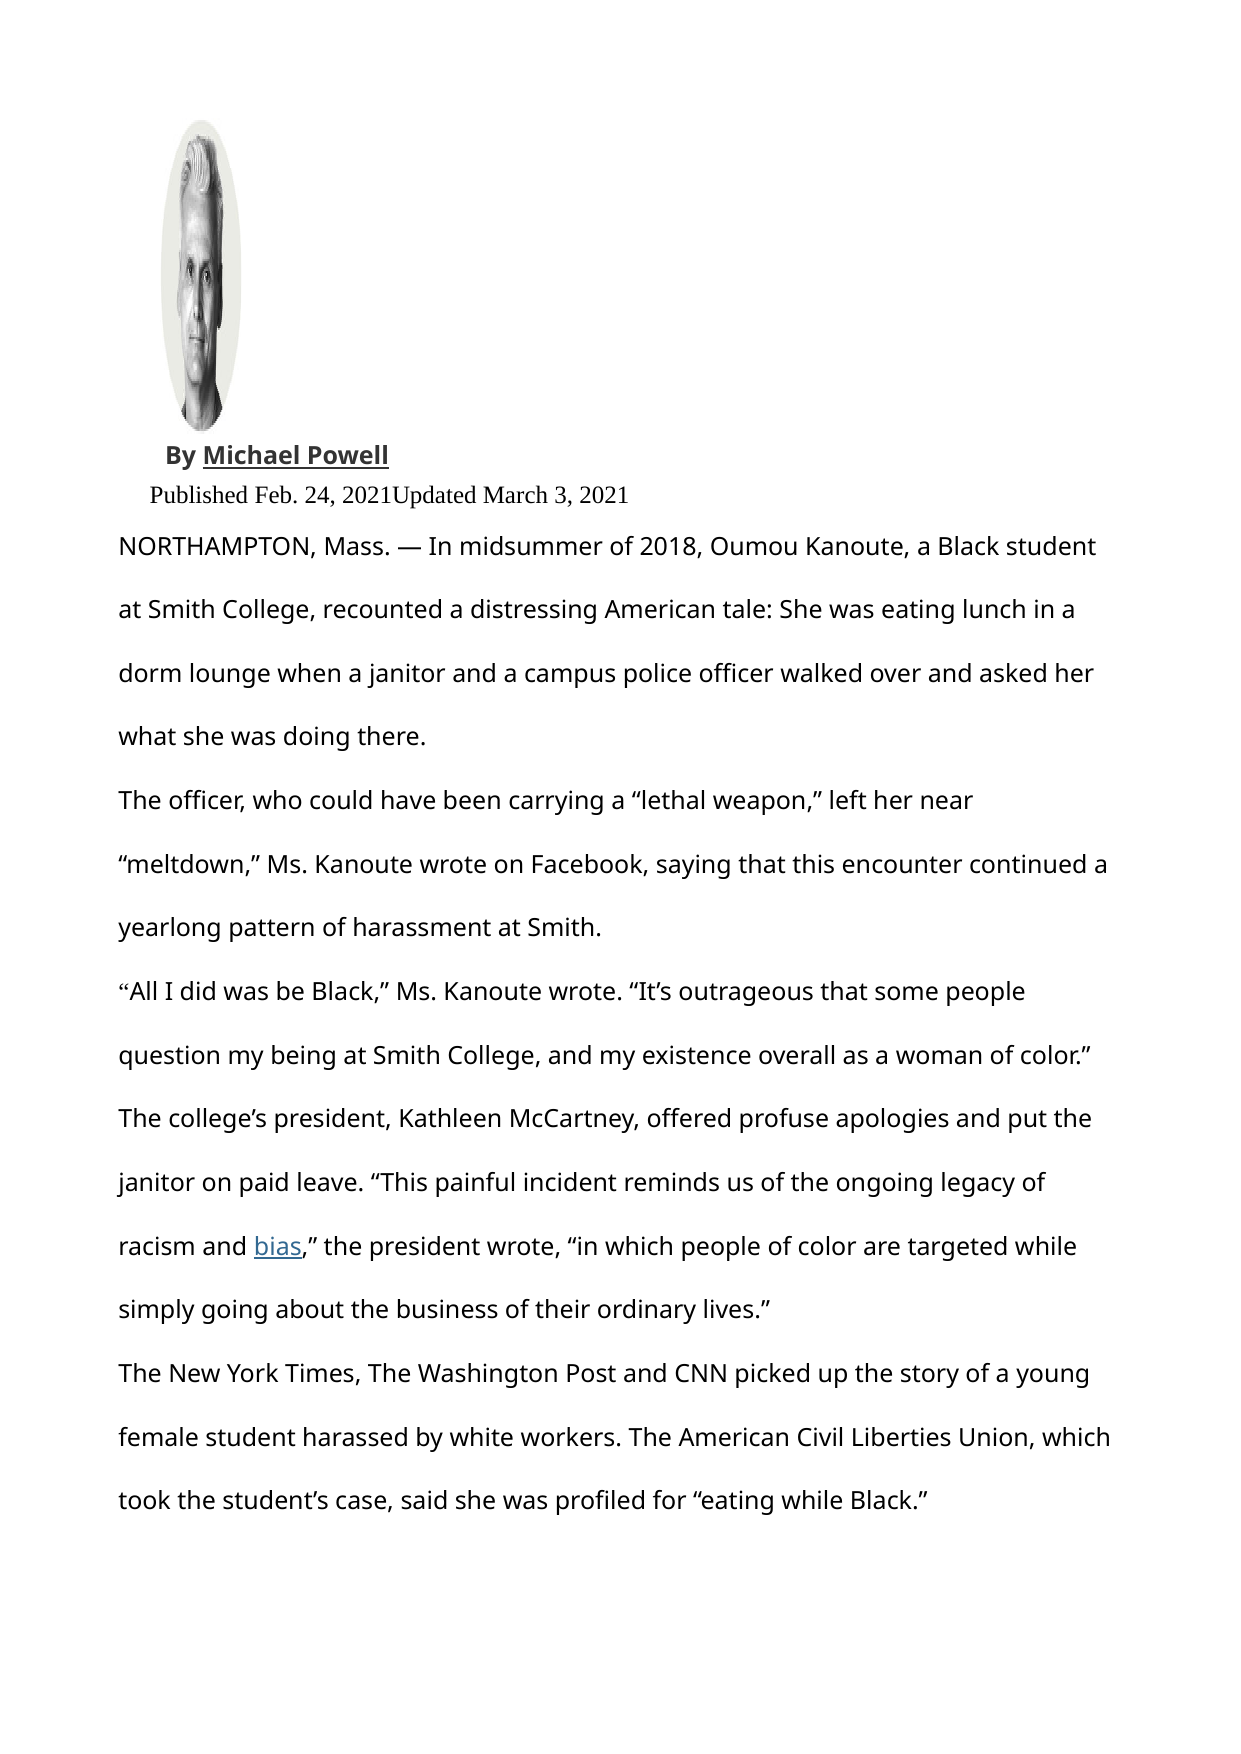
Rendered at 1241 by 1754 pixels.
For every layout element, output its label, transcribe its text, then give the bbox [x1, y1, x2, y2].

text The officer, who could have been carrying a “lethal weapon,” left her near “meltdown,” Ms. Kanoute wrote on Facebook, saying that this encounter continued a yearlong pattern of harassment at Smith. [118, 783, 1122, 944]
text “All I did was be Black,” Ms. Kanoute wrote. “It’s outrageous that some people question my being at Smith College, and my existence overall as a woman of color.” [118, 974, 1122, 1071]
text By Michael Powell [165, 438, 1075, 472]
text The college’s president, Kathleen McCartney, offered profuse apologies and put the janitor on paid leave. “This painful incident reminds us of the ongoing legacy of racism and bias,” the president wrote, “in which people of color are targeted while simply going about the business of their ordinary lives.” [118, 1101, 1122, 1326]
picture [160, 118, 242, 434]
text Published Feb. 24, 2021Updated March 3, 2021 [149, 481, 1091, 509]
text The New York Times, The Washington Post and CNN picked up the story of a young female student harassed by white workers. The American Civil Liberties Union, which took the student’s case, said she was profiled for “eating while Black.” [118, 1356, 1122, 1517]
text NORTHAMPTON, Mass. — In midsummer of 2018, Oumou Kanoute, a Black student at Smith College, recounted a distressing American tale: She was eating lunch in a dorm lounge when a janitor and a campus police officer walked over and asked her what she was doing there. [118, 528, 1122, 753]
